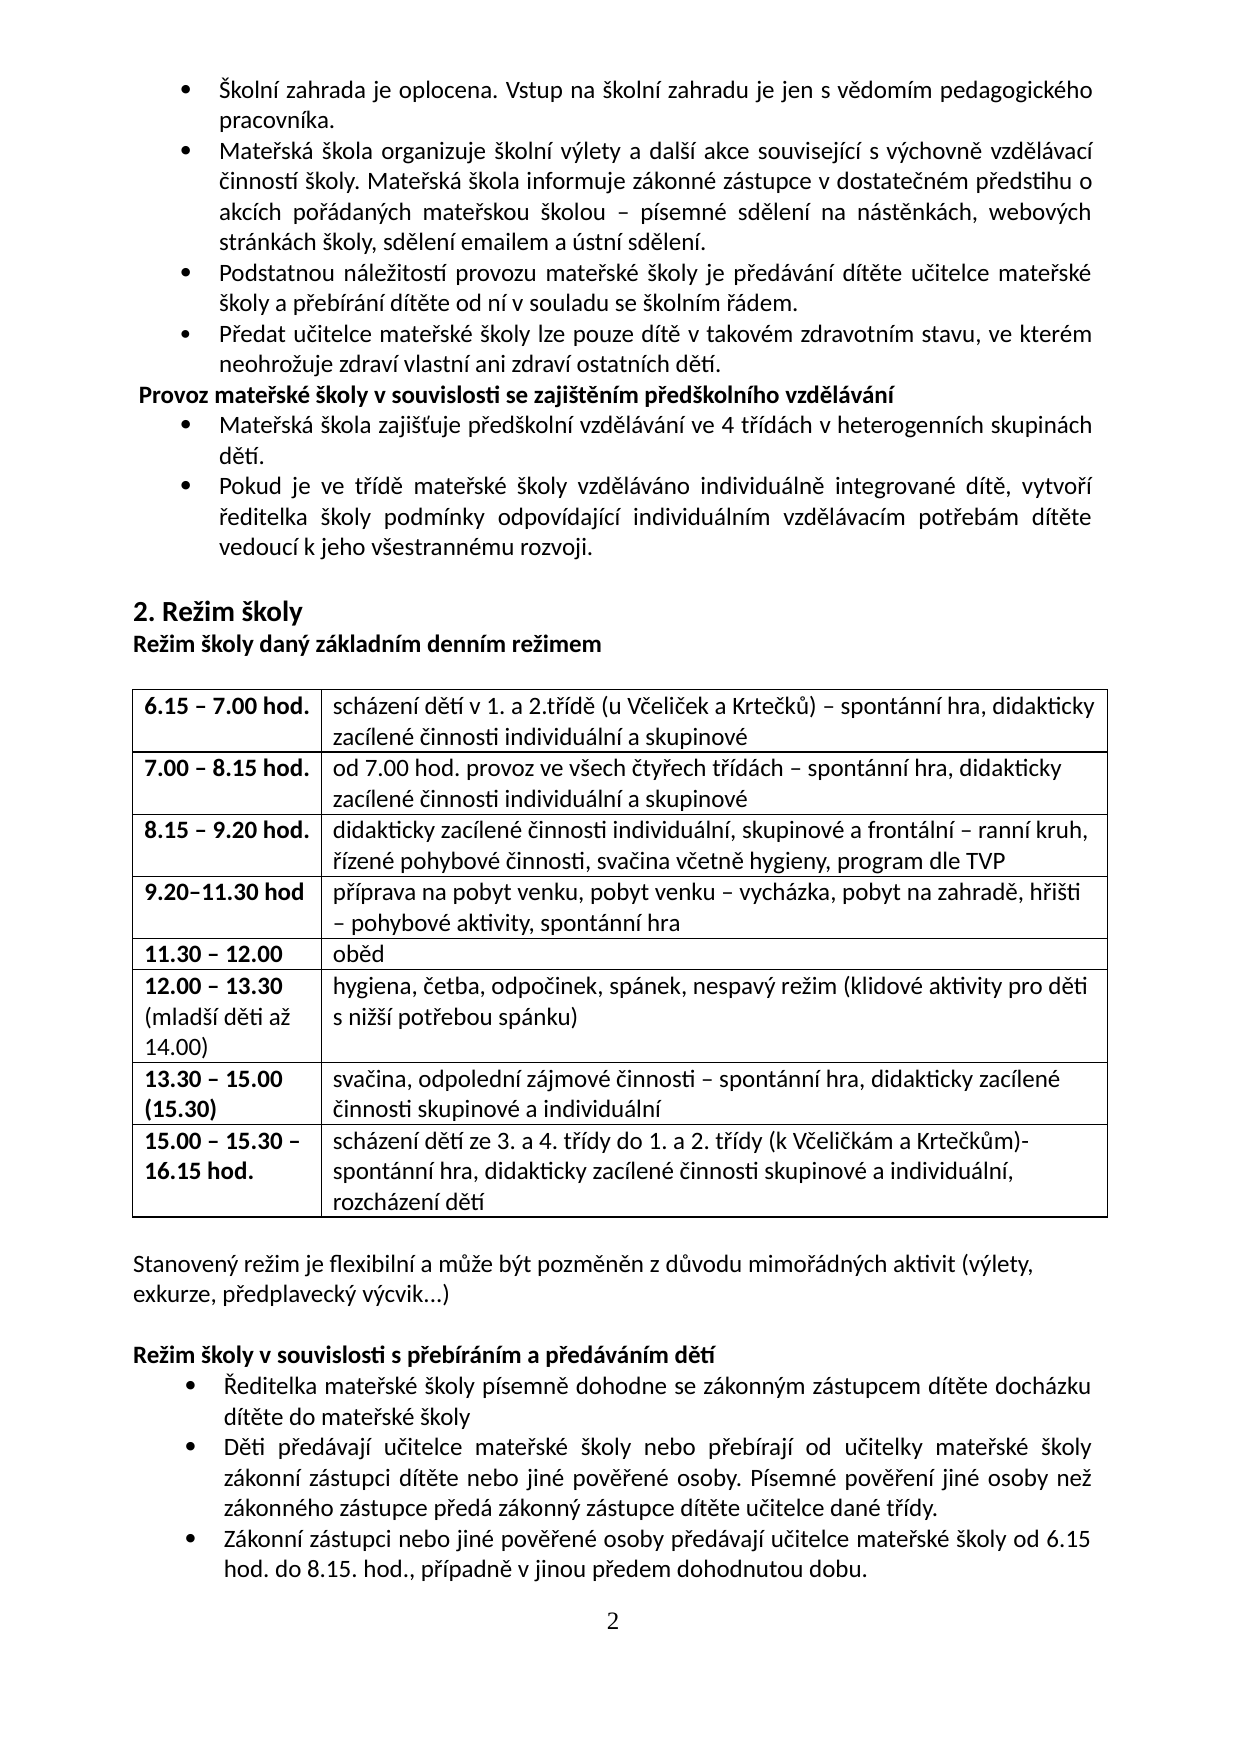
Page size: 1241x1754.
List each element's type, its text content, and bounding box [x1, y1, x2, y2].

list Mateřská škola organizuje školní výlety a další akce související s výchovně vzdělávací činností školy. Mateřská škola informuje zákonné zástupce v dostatečném předstihu o akcích pořádaných mateřskou školou – písemné sdělení na nástěnkách, webových stránkách školy, sdělení emailem a ústní sdělení. [181, 135, 1093, 257]
text Provoz mateřské školy v souvislosti se zajištěním předškolního vzdělávání [133, 379, 1093, 409]
table_header scházení dětí v 1. a 2.třídě (u Včeliček a Krtečků) – spontánní hra, didakticky zacílené činnosti individuální a skupinové [322, 690, 1107, 751]
text Režim školy v souvislosti s přebíráním a předáváním dětí [133, 1339, 1093, 1370]
table_cell scházení dětí ze 3. a 4. třídy do 1. a 2. třídy (k Včeličkám a Krtečkům)- spontánní hra, didakticky zacílené činnosti skupinové a individuální, rozcházení dětí [322, 1125, 1107, 1216]
table_cell 15.00 – 15.30 – 16.15 hod. [133, 1125, 321, 1216]
table_cell příprava na pobyt venku, pobyt venku – vycházka, pobyt na zahradě, hřišti – pohybové aktivity, spontánní hra [322, 877, 1107, 938]
table_cell 9.20–11.30 hod [133, 877, 321, 938]
table_cell 7.00 – 8.15 hod. [133, 753, 321, 813]
table_cell didakticky zacílené činnosti individuální, skupinové a frontální – ranní kruh, řízené pohybové činnosti, svačina včetně hygieny, program dle TVP [322, 815, 1107, 876]
text Stanovený režim je flexibilní a může být pozměněn z důvodu mimořádných aktivit (výlety, exkurze, předplavecký výcvik...) [133, 1248, 1093, 1309]
table_cell 8.15 – 9.20 hod. [133, 815, 321, 876]
list Podstatnou náležitostí provozu mateřské školy je předávání dítěte učitelce mateřské školy a přebírání dítěte od ní v souladu se školním řádem. [181, 257, 1093, 318]
list Předat učitelce mateřské školy lze pouze dítě v takovém zdravotním stavu, ve kterém neohrožuje zdraví vlastní ani zdraví ostatních dětí. [181, 318, 1093, 379]
list Pokud je ve třídě mateřské školy vzděláváno individuálně integrované dítě, vytvoří ředitelka školy podmínky odpovídající individuálním vzdělávacím potřebám dítěte vedoucí k jeho všestrannému rozvoji. [181, 471, 1093, 562]
table_cell hygiena, četba, odpočinek, spánek, nespavý režim (klidové aktivity pro děti s nižší potřebou spánku) [322, 970, 1107, 1062]
list Ředitelka mateřské školy písemně dohodne se zákonným zástupcem dítěte docházku dítěte do mateřské školy [186, 1370, 1093, 1431]
table_header 6.15 – 7.00 hod. [133, 690, 321, 751]
table_cell 12.00 – 13.30 (mladší děti až 14.00) [133, 970, 321, 1062]
list Mateřská škola zajišťuje předškolní vzdělávání ve 4 třídách v heterogenních skupinách dětí. [181, 409, 1093, 471]
list Děti předávají učitelce mateřské školy nebo přebírají od učitelky mateřské školy zákonní zástupci dítěte nebo jiné pověřené osoby. Písemné pověření jiné osoby než zákonného zástupce předá zákonný zástupce dítěte učitelce dané třídy. [186, 1431, 1093, 1523]
table_cell oběd [322, 939, 1107, 969]
list Školní zahrada je oplocena. Vstup na školní zahradu je jen s vědomím pedagogického pracovníka. [181, 74, 1093, 135]
text Režim školy daný základním denním režimem [133, 628, 1093, 659]
table_cell svačina, odpolední zájmové činnosti – spontánní hra, didakticky zacílené činnosti skupinové a individuální [322, 1063, 1107, 1124]
text 2. Režim školy [133, 593, 1093, 628]
table_cell od 7.00 hod. provoz ve všech čtyřech třídách – spontánní hra, didakticky zacílené činnosti individuální a skupinové [322, 753, 1107, 813]
list Zákonní zástupci nebo jiné pověřené osoby předávají učitelce mateřské školy od 6.15 hod. do 8.15. hod., případně v jinou předem dohodnutou dobu. [186, 1523, 1093, 1584]
table_cell 13.30 – 15.00 (15.30) [133, 1063, 321, 1124]
table_cell 11.30 – 12.00 [133, 939, 321, 969]
